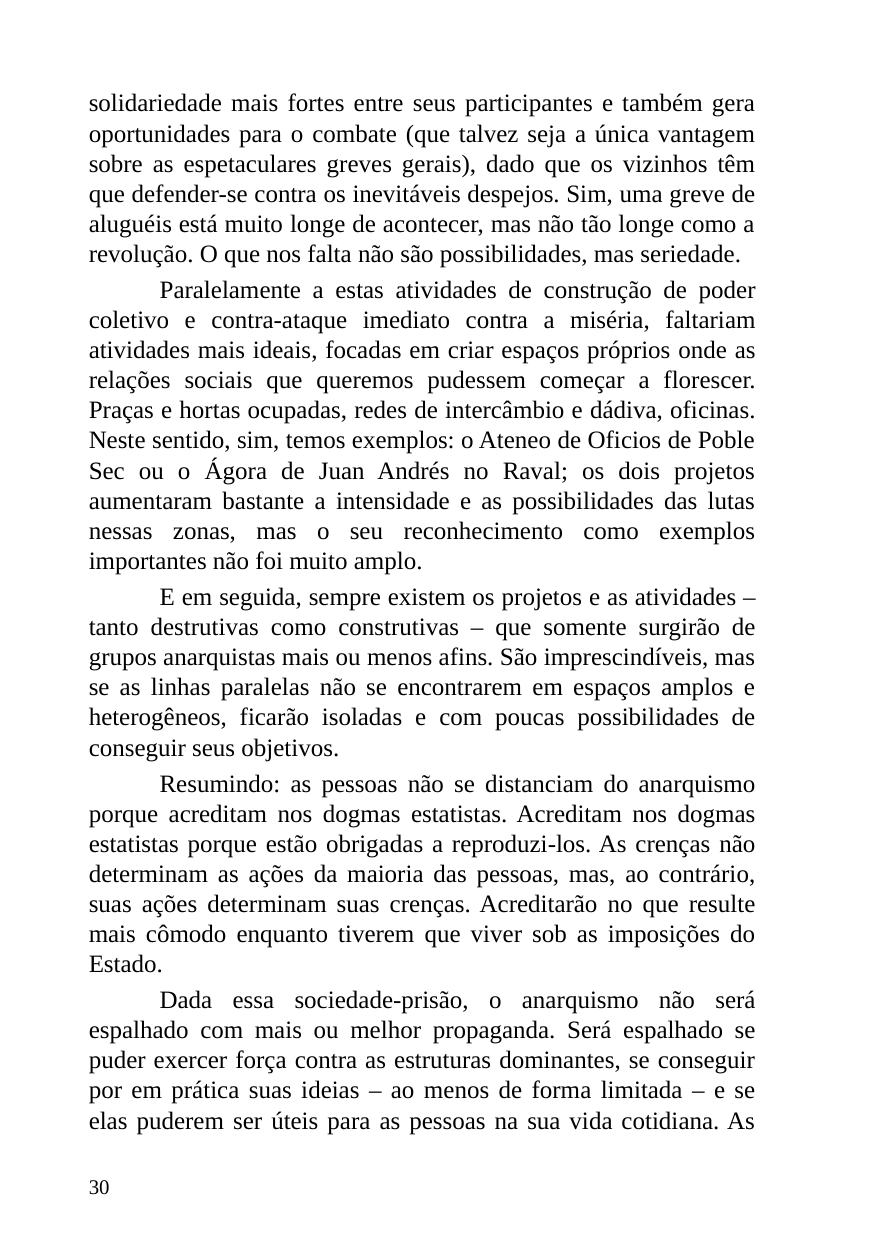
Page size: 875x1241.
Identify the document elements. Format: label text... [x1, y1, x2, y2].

text Resumindo: as pessoas não se distanciam do anarquismo porque acreditam nos dogmas estatistas. Acreditam nos dogmas estatistas porque estão obrigadas a reproduzi-los. As crenças não determinam as ações da maioria das pessoas, mas, ao contrário, suas ações determinam suas crenças. Acreditarão no que resulte mais cômodo enquanto tiverem que viver sob as imposições do Estado. [88, 769, 756, 978]
text E em seguida, sempre existem os projetos e as atividades – tanto destrutivas como construtivas – que somente surgirão de grupos anarquistas mais ou menos afins. São imprescindíveis, mas se as linhas paralelas não se encontrarem em espaços amplos e heterogêneos, ficarão isoladas e com poucas possibilidades de conseguir seus objetivos. [88, 582, 756, 761]
text Paralelamente a estas atividades de construção de poder coletivo e contra-ataque imediato contra a miséria, faltariam atividades mais ideais, focadas em criar espaços próprios onde as relações sociais que queremos pudessem começar a florescer. Praças e hortas ocupadas, redes de intercâmbio e dádiva, oficinas. Neste sentido, sim, temos exemplos: o Ateneo de Oficios de Poble Sec ou o Ágora de Juan Andrés no Raval; os dois projetos aumentaram bastante a intensidade e as possibilidades das lutas nessas zonas, mas o seu reconhecimento como exemplos importantes não foi muito amplo. [88, 275, 756, 575]
text solidariedade mais fortes entre seus participantes e também gera oportunidades para o combate (que talvez seja a única vantagem sobre as espetaculares greves gerais), dado que os vizinhos têm que defender-se contra os inevitáveis despejos. Sim, uma greve de aluguéis está muito longe de acontecer, mas não tão longe como a revolução. O que nos falta não são possibilidades, mas seriedade. [88, 88, 756, 268]
text Dada essa sociedade-prisão, o anarquismo não será espalhado com mais ou melhor propaganda. Será espalhado se puder exercer força contra as estruturas dominantes, se conseguir por em prática suas ideias – ao menos de forma limitada – e se elas puderem ser úteis para as pessoas na sua vida cotidiana. As [88, 985, 756, 1134]
